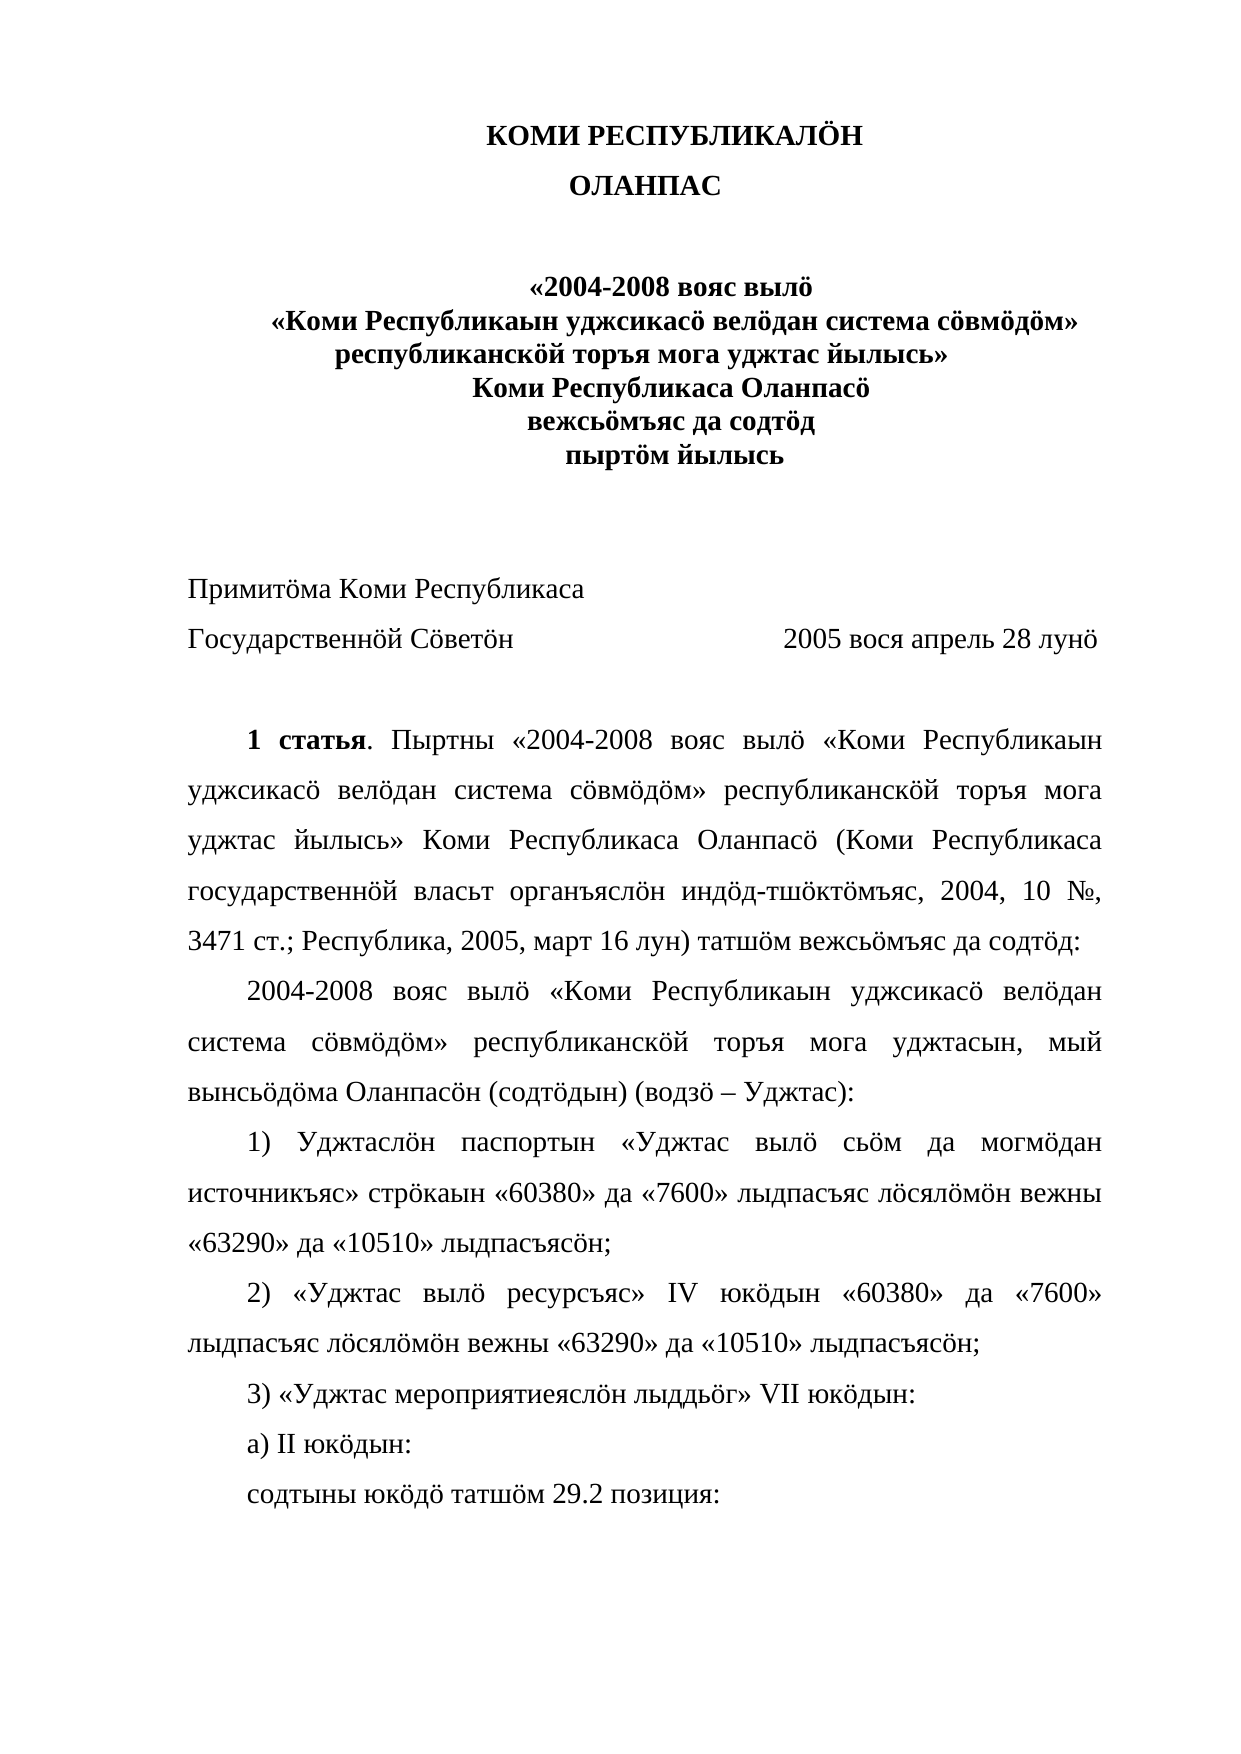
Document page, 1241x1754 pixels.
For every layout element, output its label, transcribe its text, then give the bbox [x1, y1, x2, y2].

text 1 статья. Пыртны «2004-2008 вояс вылö «Коми Республикаын уджсикасö велöдан система сöвмöдöм» республиканскöй торъя мога уджтас йылысь» Коми Республикаса Оланпасö (Коми Республикаса государственнöй власьт органъяслöн индöд-тшöктöмъяс, 2004, 10 №, 3471 ст.; Республика, 2005, март 16 лун) татшöм вежсьöмъяс да содтöд: [187, 722, 1103, 957]
text 1) Уджтаслöн паспортын «Уджтас вылö сьöм да могмöдан источникъяс» стрöкаын «60380» да «7600» лыдпасъяс лöсялöмöн вежны «63290» да «10510» лыдпасъясöн; [187, 1124, 1103, 1258]
text 2) «Уджтас вылö ресурсъяс» IV юкöдын «60380» да «7600» лыдпасъяс лöсялöмöн вежны «63290» да «10510» лыдпасъясöн; [187, 1275, 1103, 1359]
text «Коми Республикаын уджсикасö велöдан система сöвмöдöм» республиканскöй торъя мога уджтас йылысь» [187, 303, 1103, 370]
text Примитöма Коми Республикаса [187, 571, 1103, 604]
text «2004-2008 вояс вылö [187, 269, 1103, 303]
text КОМИ РЕСПУБЛИКАЛÖН ОЛАНПАС [187, 118, 1103, 202]
text 3) «Уджтас мероприятиеяслöн лыддьöг» VII юкöдын: [187, 1376, 1103, 1409]
text вежсьöмъяс да содтöд [187, 403, 1103, 437]
text 2004-2008 вояс вылö «Коми Республикаын уджсикасö велöдан система сöвмöдöм» республиканскöй торъя мога уджтасын, мый вынсьöдöма Оланпасöн (содтöдын) (водзö – Уджтас): [187, 973, 1103, 1108]
text пыртöм йылысь [187, 437, 1103, 470]
text Государственнöй Сöветöн 2005 вося апрель 28 лунö [187, 621, 1103, 655]
text содтыны юкöдö татшöм 29.2 позиция: [187, 1477, 1103, 1510]
text а) II юкöдын: [187, 1426, 1103, 1460]
text Коми Республикаса Оланпасö [187, 370, 1103, 403]
